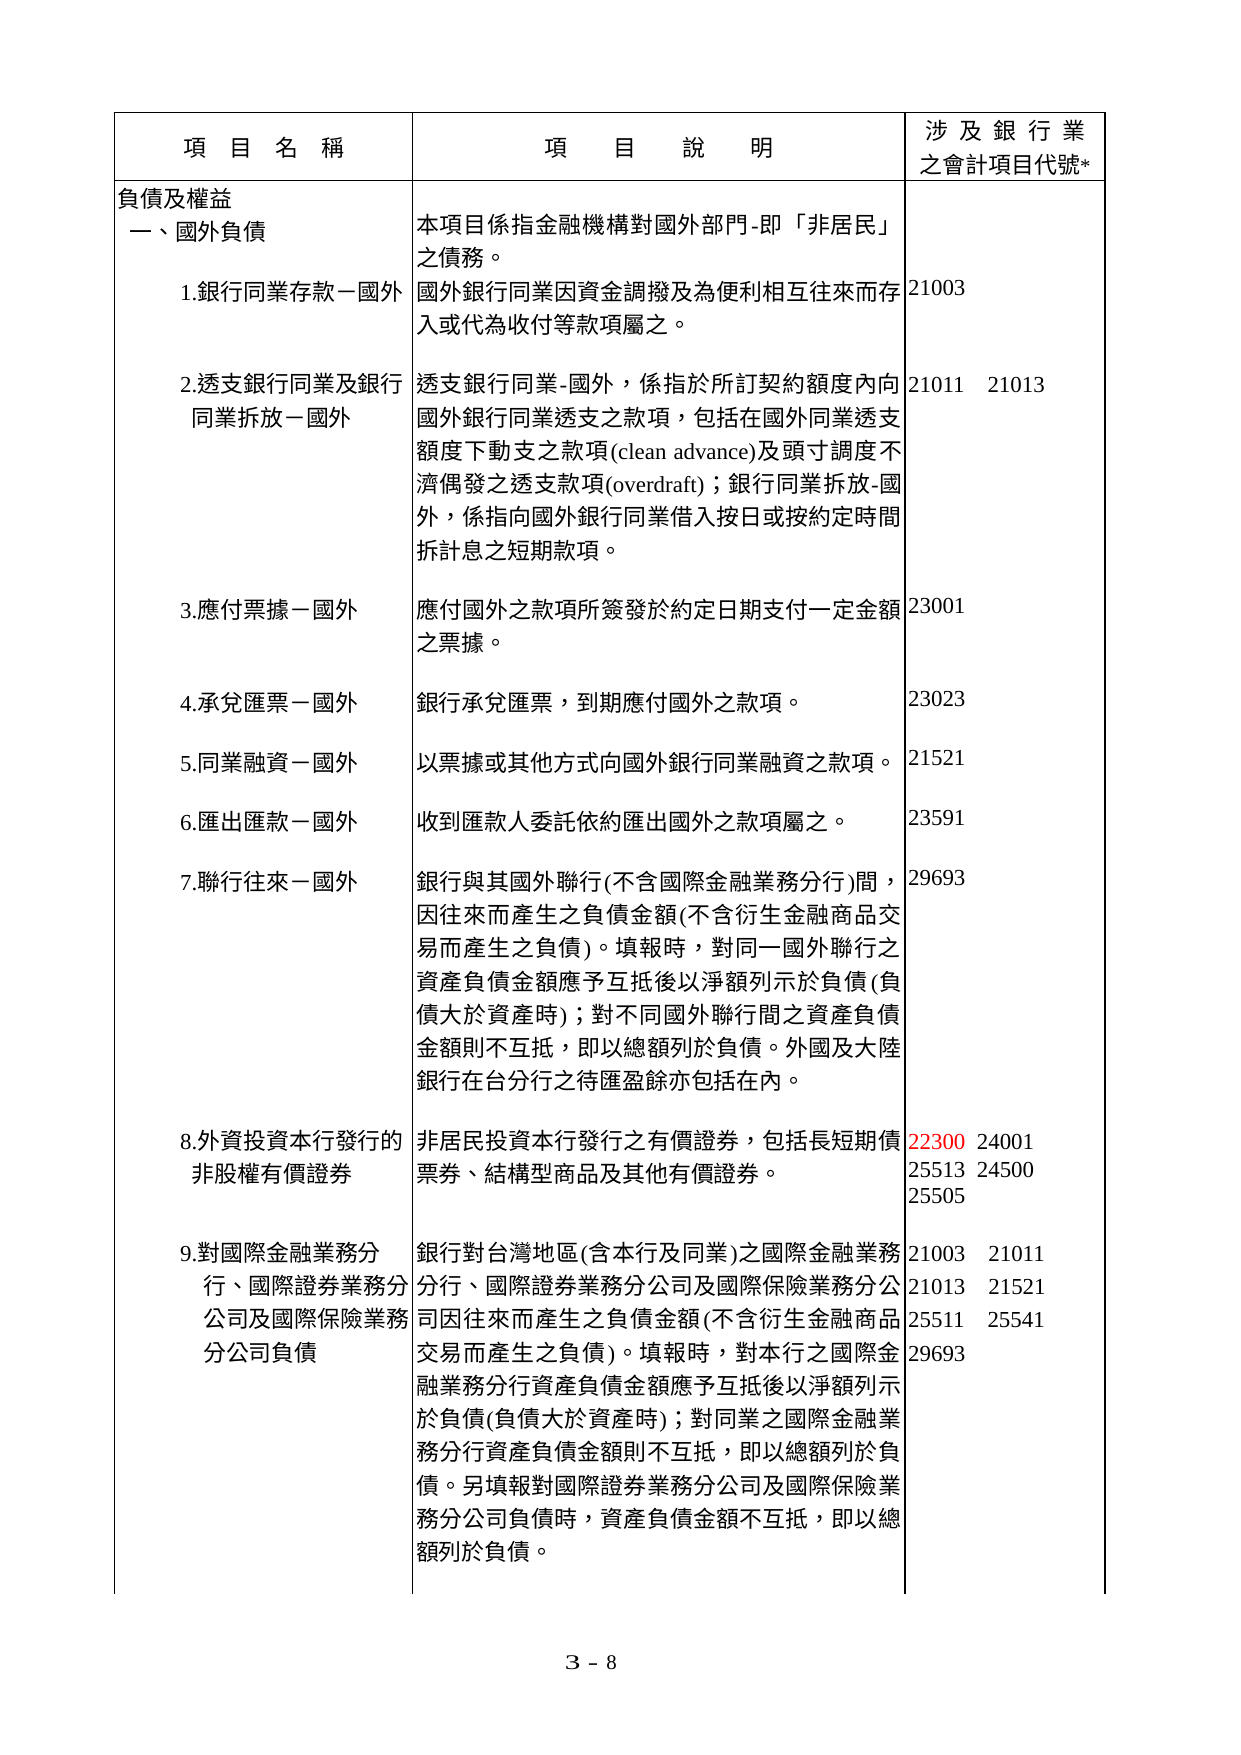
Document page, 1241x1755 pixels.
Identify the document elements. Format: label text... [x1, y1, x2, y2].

table_cell [906, 718, 1104, 744]
table_cell 以票據或其他方式向國外銀行同業融資之款項。 [413, 745, 904, 778]
table_cell 21003 21011 21013 21521 25511 25541 29693 [906, 1235, 1104, 1593]
table_cell [115, 340, 412, 366]
table_cell [413, 1096, 904, 1123]
table_cell [906, 1096, 1104, 1123]
table_cell [115, 659, 412, 685]
table_cell [906, 566, 1104, 592]
table_cell 9.對國際金融業務分行、國際證券業務分公司及國際保險業務分公司負債 [115, 1235, 412, 1593]
table_header 項 目 說 明 [413, 113, 904, 180]
table_cell [413, 659, 904, 685]
table_cell [413, 340, 904, 366]
table_cell [413, 718, 904, 744]
table_cell [115, 566, 412, 592]
table_cell 23591 [906, 804, 1104, 837]
table_cell 5.同業融資－國外 [115, 745, 412, 778]
table_cell 8.外資投資本行發行的 非股權有價證券 [115, 1123, 412, 1208]
table_header 涉 及 銀 行 業 之會計項目代號* [906, 113, 1104, 180]
table_cell 3.應付票據－國外 [115, 592, 412, 658]
table_cell [413, 837, 904, 864]
table_cell [906, 181, 1104, 273]
table_cell 收到匯款人委託依約匯出國外之款項屬之。 [413, 804, 904, 837]
table_cell [906, 340, 1104, 366]
table_cell 銀行與其國外聯行(不含國際金融業務分行)間，因往來而產生之負債金額(不含衍生金融商品交易而產生之負債)。填報時，對同一國外聯行之資產負債金額應予互抵後以淨額列示於負債(負債大於資產時)；對不同國外聯行間之資產負債金額則不互抵，即以總額列於負債。外國及大陸銀行在台分行之待匯盈餘亦包括在內。 [413, 864, 904, 1096]
table_cell 1.銀行同業存款－國外 [115, 274, 412, 340]
table_cell [906, 659, 1104, 685]
table_cell [413, 1209, 904, 1235]
table_cell 21003 [906, 274, 1104, 340]
table_header 項 目 名 稱 [115, 113, 412, 180]
table_cell [906, 837, 1104, 864]
table_cell 22300 24001 25513 24500 25505 [906, 1123, 1104, 1208]
table_cell [906, 778, 1104, 804]
table_cell [115, 778, 412, 804]
table_cell 29693 [906, 864, 1104, 1096]
table_cell [115, 837, 412, 864]
table_cell 本項目係指金融機構對國外部門-即「非居民」之債務。 [413, 181, 904, 273]
table_cell 6.匯出匯款－國外 [115, 804, 412, 837]
table_cell [115, 718, 412, 744]
table_cell [413, 566, 904, 592]
table_cell 2.透支銀行同業及銀行 同業拆放－國外 [115, 366, 412, 566]
table_cell 國外銀行同業因資金調撥及為便利相互往來而存入或代為收付等款項屬之。 [413, 274, 904, 340]
table_cell 7.聯行往來－國外 [115, 864, 412, 1096]
table_cell 銀行對台灣地區(含本行及同業)之國際金融業務分行、國際證券業務分公司及國際保險業務分公司因往來而產生之負債金額(不含衍生金融商品交易而產生之負債)。填報時，對本行之國際金融業務分行資產負債金額應予互抵後以淨額列示於負債(負債大於資產時)；對同業之國際金融業務分行資產負債金額則不互抵，即以總額列於負債。另填報對國際證券業務分公司及國際保險業務分公司負債時，資產負債金額不互抵，即以總額列於負債。 [413, 1235, 904, 1593]
table_cell [906, 1209, 1104, 1235]
table_cell 23023 [906, 685, 1104, 718]
table_cell 21011 21013 [906, 366, 1104, 566]
table_cell 透支銀行同業-國外，係指於所訂契約額度內向國外銀行同業透支之款項，包括在國外同業透支額度下動支之款項(clean advance)及頭寸調度不濟偶發之透支款項(overdraft)；銀行同業拆放-國外，係指向國外銀行同業借入按日或按約定時間拆計息之短期款項。 [413, 366, 904, 566]
table_cell 21521 [906, 745, 1104, 778]
table_cell [115, 1209, 412, 1235]
table_cell 非居民投資本行發行之有價證券，包括長短期債票券、結構型商品及其他有價證券。 [413, 1123, 904, 1208]
table_cell 23001 [906, 592, 1104, 658]
table_cell 銀行承兌匯票，到期應付國外之款項。 [413, 685, 904, 718]
table_cell 負債及權益 一、國外負債 [115, 181, 412, 273]
table_cell 4.承兌匯票－國外 [115, 685, 412, 718]
table_cell 應付國外之款項所簽發於約定日期支付一定金額之票據。 [413, 592, 904, 658]
table_cell [115, 1096, 412, 1123]
table_cell [413, 778, 904, 804]
